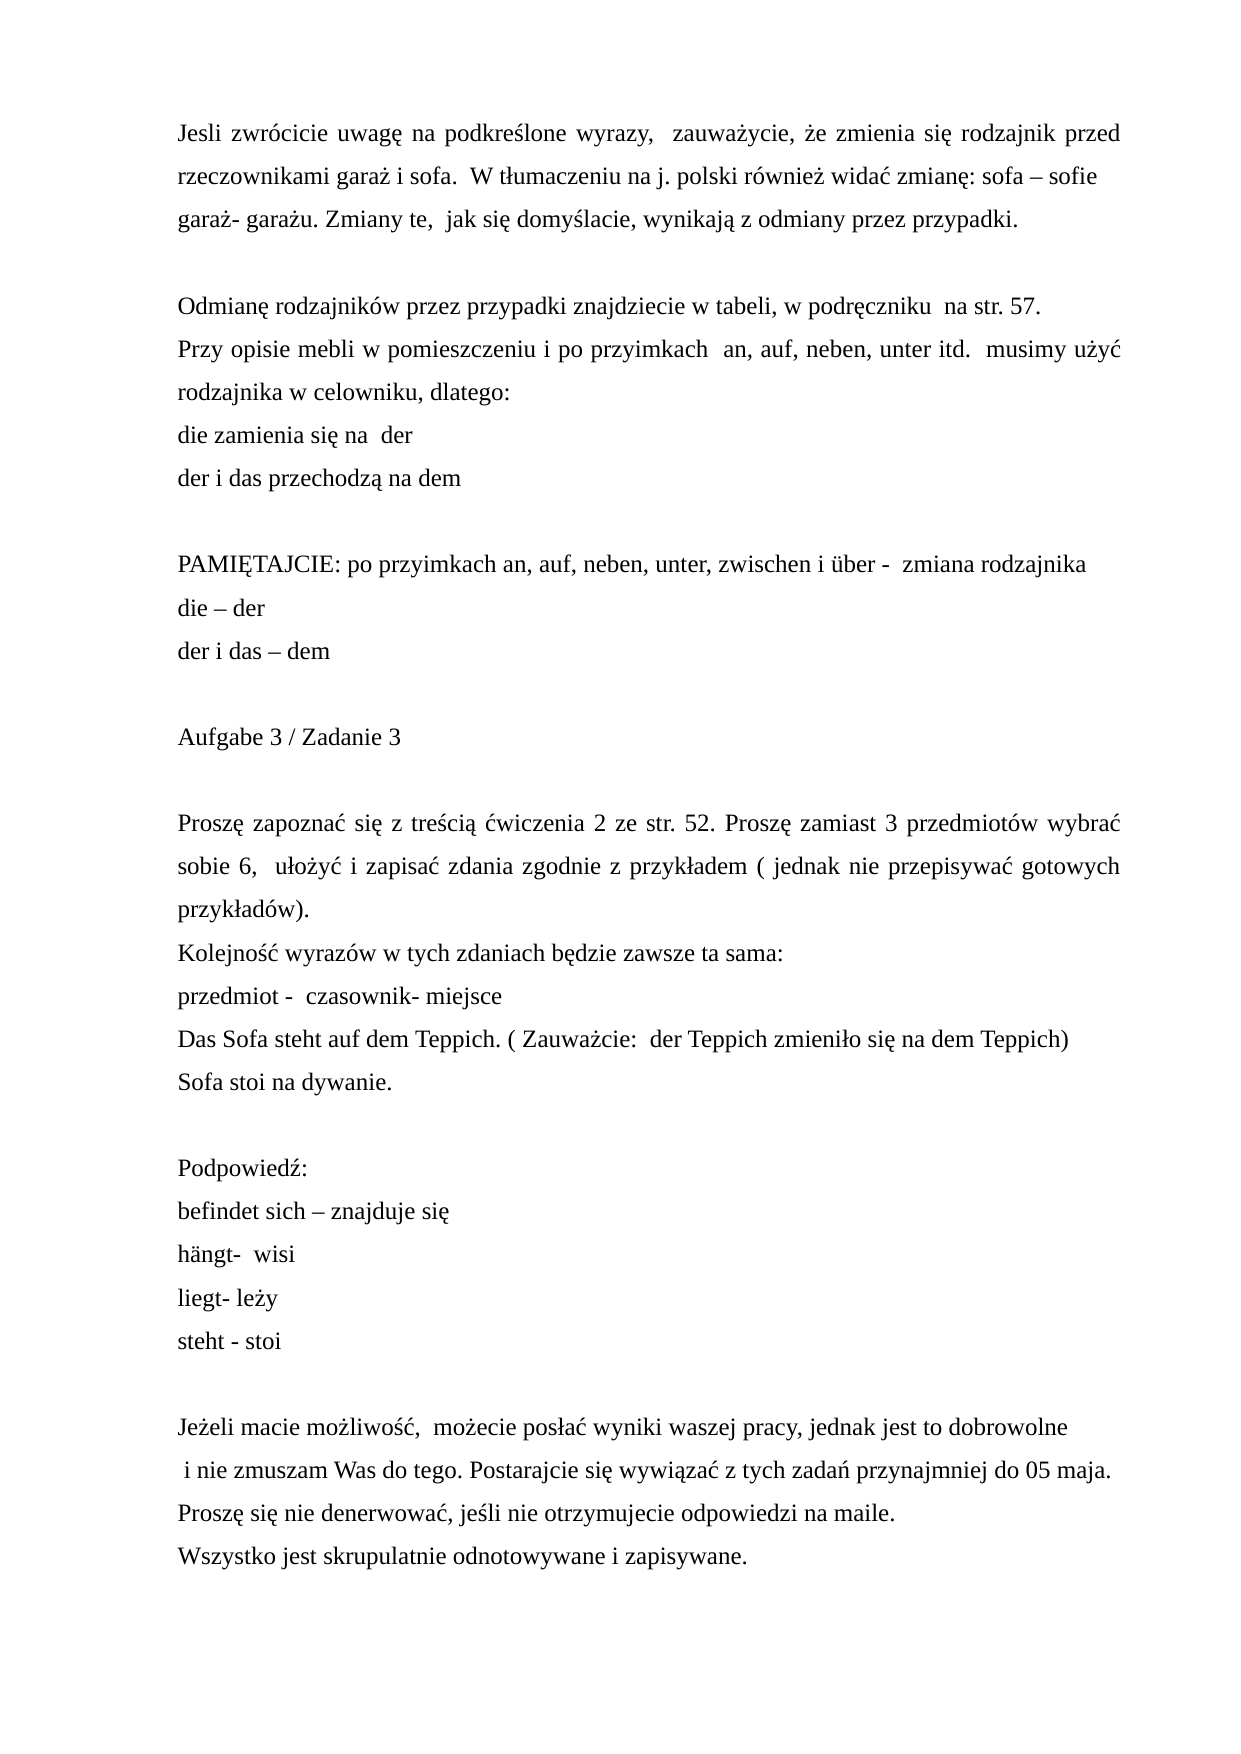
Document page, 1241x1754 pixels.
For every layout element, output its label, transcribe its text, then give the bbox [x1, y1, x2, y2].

text die zamienia się na der [177, 420, 1122, 449]
text Proszę zapoznać się z treścią ćwiczenia 2 ze str. 52. Proszę zamiast 3 przedmiotów wybrać sobie 6, ułożyć i zapisać zdania zgodnie z przykładem ( jednak nie przepisywać gotowych przykładów). [177, 808, 1122, 923]
text i nie zmuszam Was do tego. Postarajcie się wywiązać z tych zadań przynajmniej do 05 maja. [177, 1455, 1122, 1484]
text Przy opisie mebli w pomieszczeniu i po przyimkach an, auf, neben, unter itd. musimy użyć rodzajnika w celowniku, dlatego: [177, 334, 1122, 406]
text garaż- garażu. Zmiany te, jak się domyślacie, wynikają z odmiany przez przypadki. [177, 204, 1122, 233]
text Wszystko jest skrupulatnie odnotowywane i zapisywane. [177, 1541, 1122, 1570]
text Jesli zwrócicie uwagę na podkreślone wyrazy, zauważycie, że zmienia się rodzajnik przed rzeczownikami garaż i sofa. W tłumaczeniu na j. polski również widać zmianę: sofa – sofie [177, 118, 1122, 190]
text Sofa stoi na dywanie. [177, 1067, 1122, 1096]
text die – der [177, 593, 1122, 621]
text Podpowiedź: [177, 1153, 1122, 1182]
text Aufgabe 3 / Zadanie 3 [177, 722, 1122, 751]
text Das Sofa steht auf dem Teppich. ( Zauważcie: der Teppich zmieniło się na dem Teppich) [177, 1024, 1122, 1053]
text liegt- leży [177, 1283, 1122, 1311]
text der i das – dem [177, 636, 1122, 664]
text der i das przechodzą na dem [177, 463, 1122, 492]
text steht - stoi [177, 1326, 1122, 1354]
text hängt- wisi [177, 1239, 1122, 1268]
text Kolejność wyrazów w tych zdaniach będzie zawsze ta sama: [177, 938, 1122, 966]
text PAMIĘTAJCIE: po przyimkach an, auf, neben, unter, zwischen i über - zmiana rodzajnika [177, 549, 1122, 578]
text Proszę się nie denerwować, jeśli nie otrzymujecie odpowiedzi na maile. [177, 1498, 1122, 1527]
text przedmiot - czasownik- miejsce [177, 981, 1122, 1009]
text befindet sich – znajduje się [177, 1196, 1122, 1225]
text Jeżeli macie możliwość, możecie posłać wyniki waszej pracy, jednak jest to dobrowolne [177, 1412, 1122, 1441]
text Odmianę rodzajników przez przypadki znajdziecie w tabeli, w podręczniku na str. 57. [177, 291, 1122, 319]
